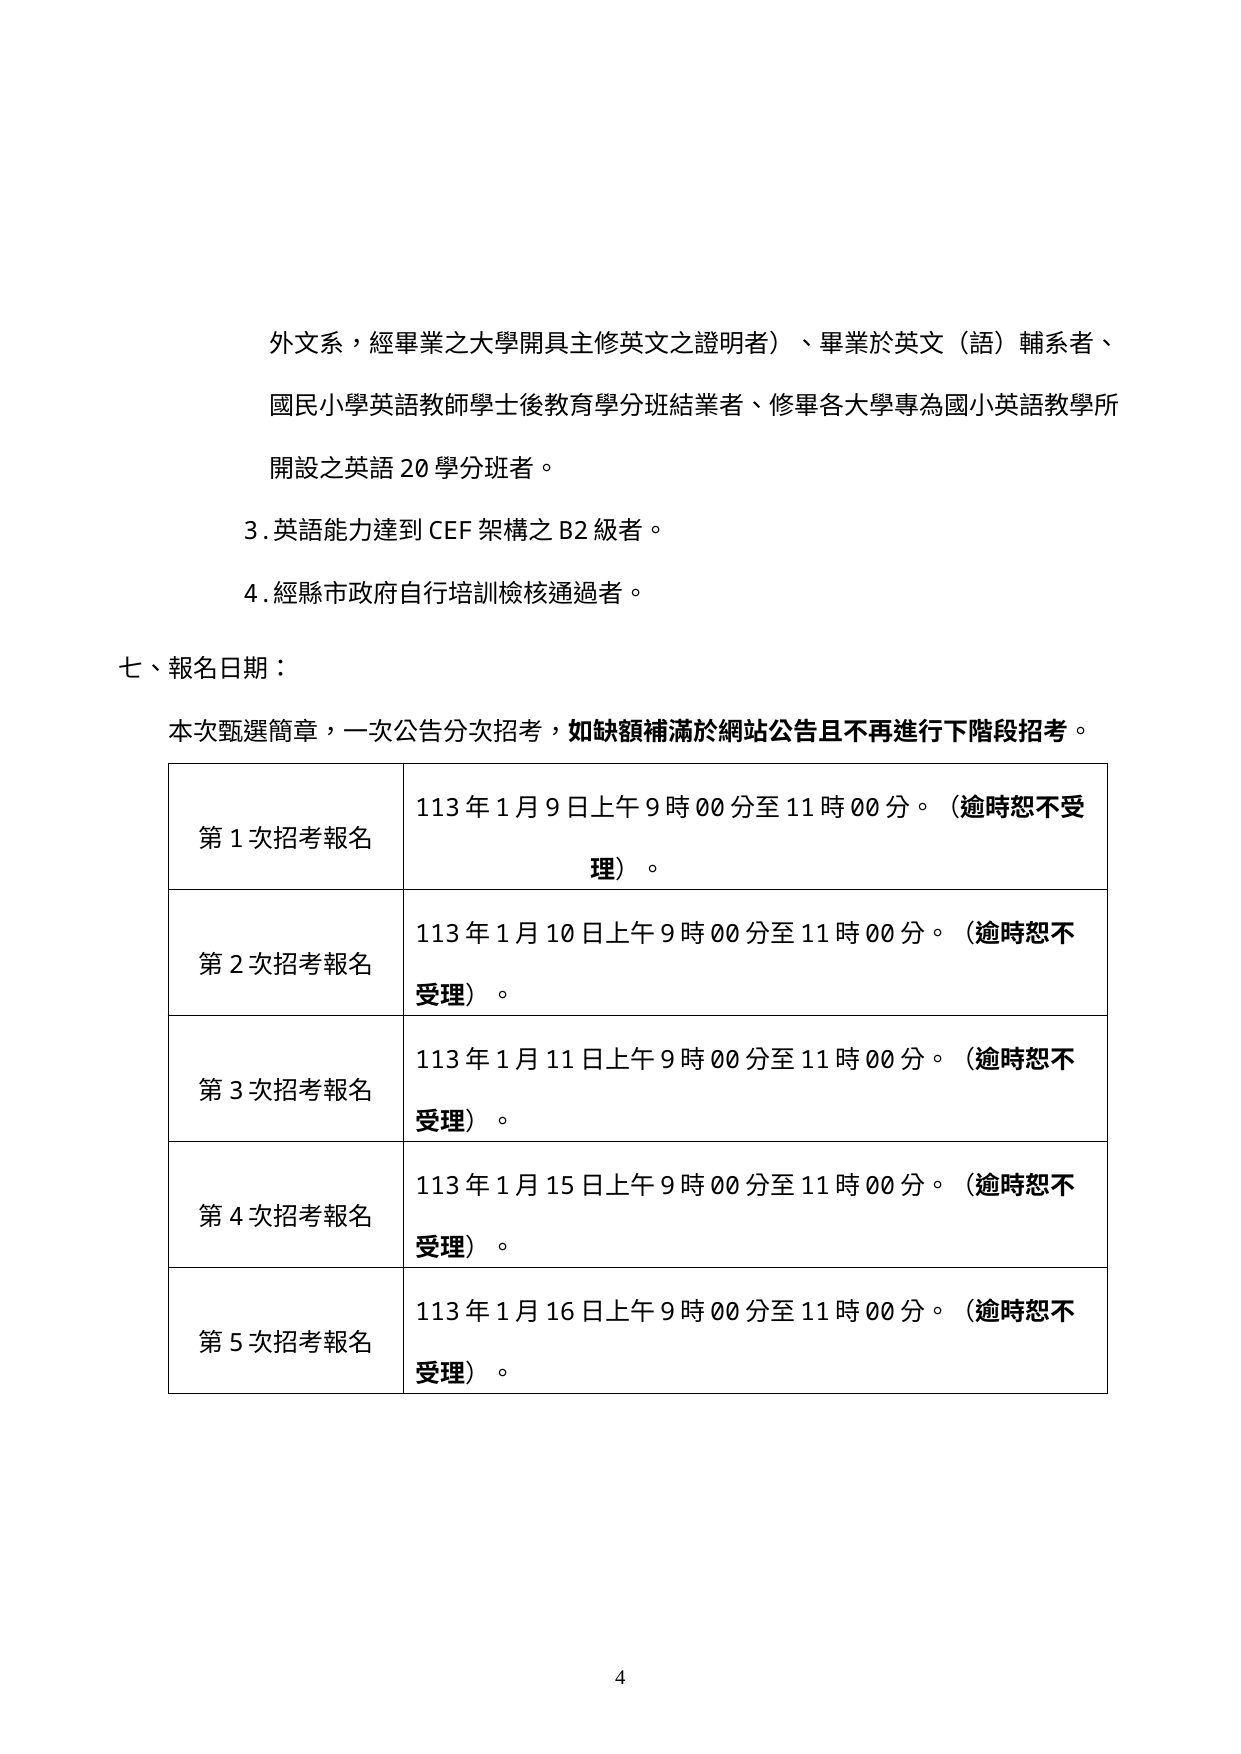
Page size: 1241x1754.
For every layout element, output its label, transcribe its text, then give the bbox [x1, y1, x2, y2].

text 3.英語能力達到CEF架構之B2級者。 [243, 487, 1122, 550]
table_cell 第4次招考報名 [169, 1142, 403, 1267]
table_cell 第5次招考報名 [169, 1268, 403, 1393]
table_cell 第3次招考報名 [169, 1016, 403, 1141]
text 外文系，經畢業之大學開具主修英文之證明者）、畢業於英文（語）輔系者、國民小學英語教師學士後教育學分班結業者、修畢各大學專為國小英語教學所開設之英語20學分班者。 [243, 300, 1122, 487]
text 七、報名日期： [118, 625, 1122, 687]
table_cell 113年1月15日上午9時00分至11時00分。（逾時恕不受理）。 [404, 1142, 1107, 1267]
table_cell 第2次招考報名 [169, 890, 403, 1015]
text 本次甄選簡章，一次公告分次招考，如缺額補滿於網站公告且不再進行下階段招考。 [168, 687, 1122, 750]
text 4.經縣市政府自行培訓檢核通過者。 [243, 550, 1122, 612]
table_cell 113年1月10日上午9時00分至11時00分。（逾時恕不受理）。 [404, 890, 1107, 1015]
table_header 113年1月9日上午9時00分至11時00分。（逾時恕不受理）。 [404, 764, 1107, 889]
table_cell 113年1月16日上午9時00分至11時00分。（逾時恕不受理）。 [404, 1268, 1107, 1393]
table_cell 113年1月11日上午9時00分至11時00分。（逾時恕不受理）。 [404, 1016, 1107, 1141]
table_header 第1次招考報名 [169, 764, 403, 889]
